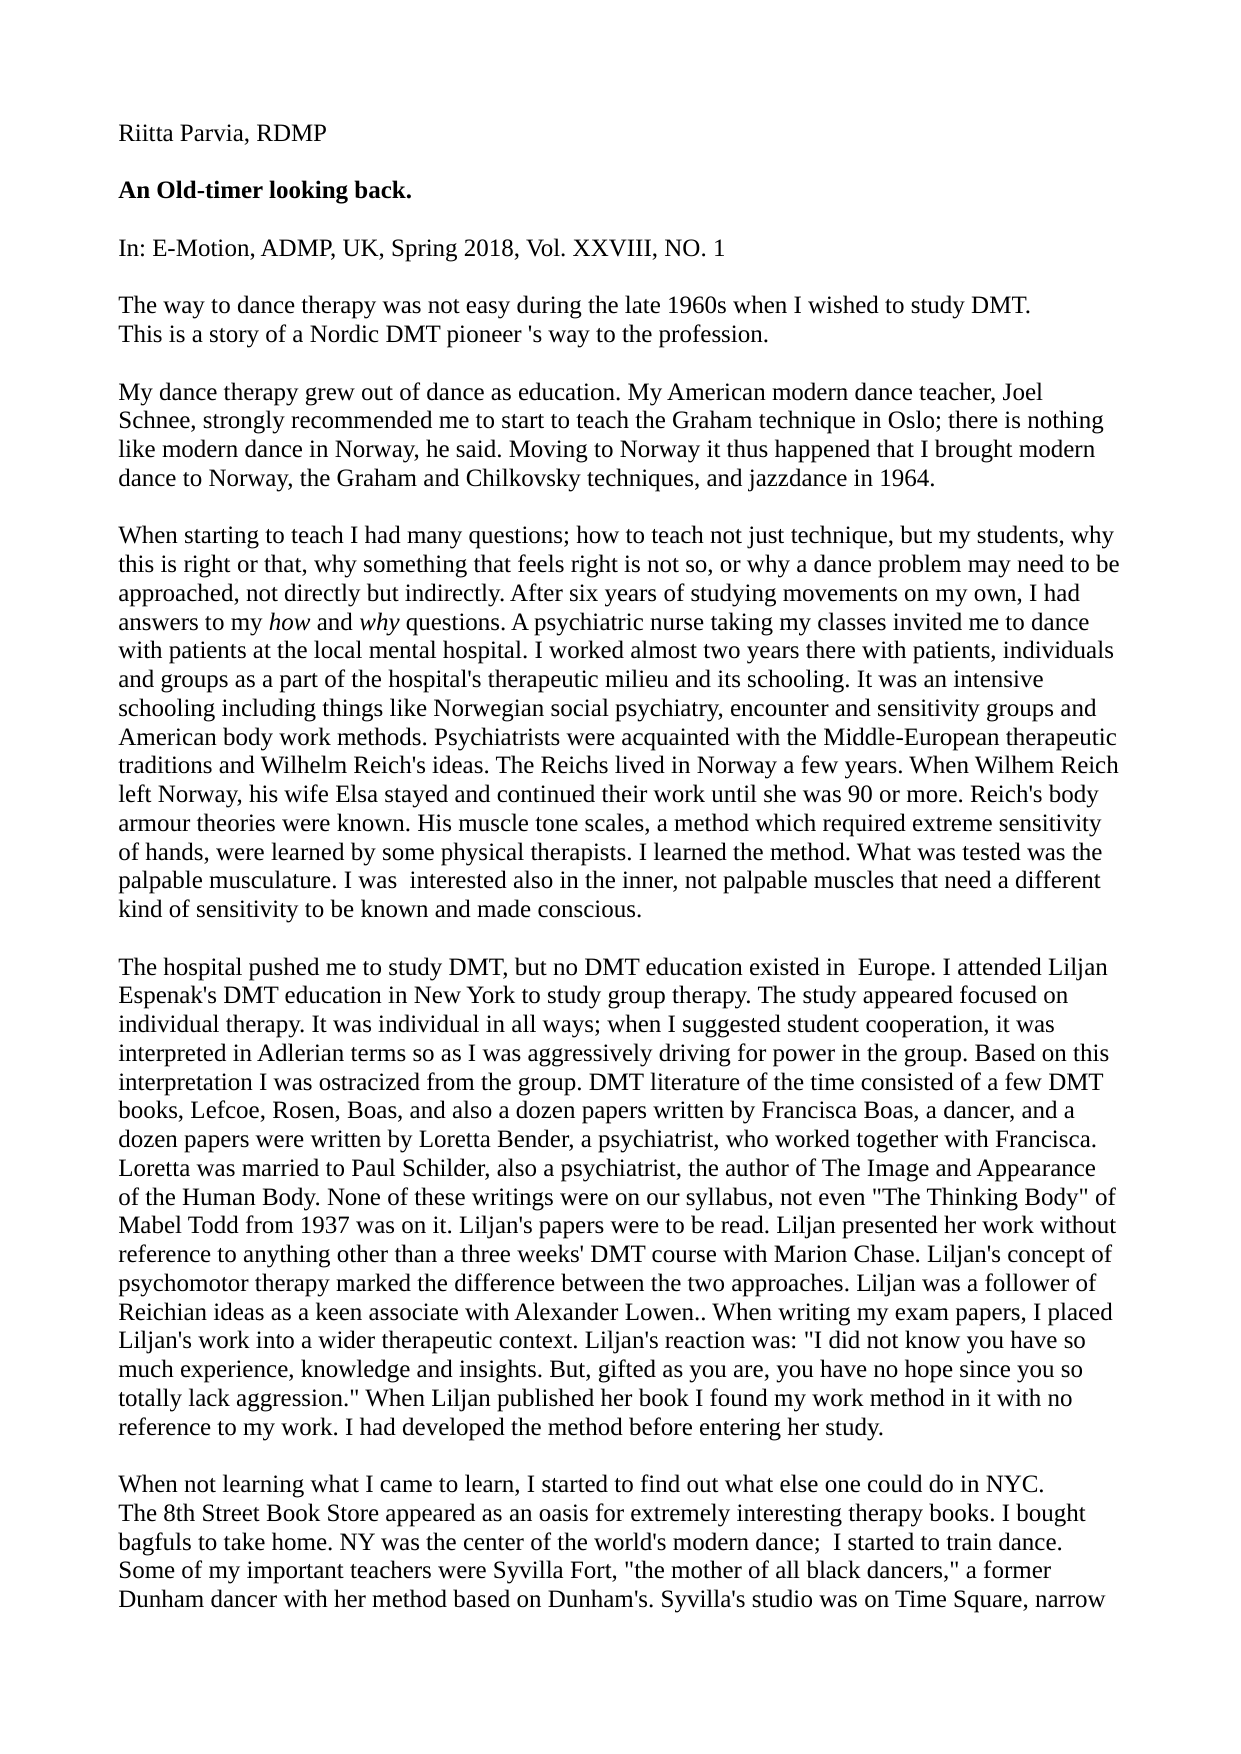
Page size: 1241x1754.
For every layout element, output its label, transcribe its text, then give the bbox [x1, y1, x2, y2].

text In: E-Motion, ADMP, UK, Spring 2018, Vol. XXVIII, NO. 1 [118, 233, 1122, 262]
text An Old-timer looking back. [118, 176, 1122, 204]
text The hospital pushed me to study DMT, but no DMT education existed in Europe. I attended Liljan Espenak's DMT education in New York to study group therapy. The study appeared focused on individual therapy. It was individual in all ways; when I suggested student cooperation, it was interpreted in Adlerian terms so as I was aggressively driving for power in the group. Based on this interpretation I was ostracized from the group. DMT literature of the time consisted of a few DMT books, Lefcoe, Rosen, Boas, and also a dozen papers written by Francisca Boas, a dancer, and a dozen papers were written by Loretta Bender, a psychiatrist, who worked together with Francisca. Loretta was married to Paul Schilder, also a psychiatrist, the author of The Image and Appearance of the Human Body. None of these writings were on our syllabus, not even "The Thinking Body" of Mabel Todd from 1937 was on it. Liljan's papers were to be read. Liljan presented her work without reference to anything other than a three weeks' DMT course with Marion Chase. Liljan's concept of psychomotor therapy marked the difference between the two approaches. Liljan was a follower of Reichian ideas as a keen associate with Alexander Lowen.. When writing my exam papers, I placed Liljan's work into a wider therapeutic context. Liljan's reaction was: "I did not know you have so much experience, knowledge and insights. But, gifted as you are, you have no hope since you so totally lack aggression." When Liljan published her book I found my work method in it with no reference to my work. I had developed the method before entering her study. [118, 952, 1122, 1441]
text When not learning what I came to learn, I started to find out what else one could do in NYC. [118, 1469, 1122, 1498]
text My dance therapy grew out of dance as education. My American modern dance teacher, Joel Schnee, strongly recommended me to start to teach the Graham technique in Oslo; there is nothing like modern dance in Norway, he said. Moving to Norway it thus happened that I brought modern dance to Norway, the Graham and Chilkovsky techniques, and jazzdance in 1964. [118, 377, 1122, 492]
text This is a story of a Nordic DMT pioneer 's way to the profession. [118, 319, 1122, 348]
text The 8th Street Book Store appeared as an oasis for extremely interesting therapy books. I bought bagfuls to take home. NY was the center of the world's modern dance; I started to train dance. Some of my important teachers were Syvilla Fort, "the mother of all black dancers," a former Dunham dancer with her method based on Dunham's. Syvilla's studio was on Time Square, narrow [118, 1498, 1122, 1613]
text The way to dance therapy was not easy during the late 1960s when I wished to study DMT. [118, 291, 1122, 319]
text Riitta Parvia, RDMP [118, 118, 1122, 147]
text When starting to teach I had many questions; how to teach not just technique, but my students, why this is right or that, why something that feels right is not so, or why a dance problem may need to be approached, not directly but indirectly. After six years of studying movements on my own, I had answers to my how and why questions. A psychiatric nurse taking my classes invited me to dance with patients at the local mental hospital. I worked almost two years there with patients, individuals and groups as a part of the hospital's therapeutic milieu and its schooling. It was an intensive schooling including things like Norwegian social psychiatry, encounter and sensitivity groups and American body work methods. Psychiatrists were acquainted with the Middle-European therapeutic traditions and Wilhelm Reich's ideas. The Reichs lived in Norway a few years. When Wilhem Reich left Norway, his wife Elsa stayed and continued their work until she was 90 or more. Reich's body armour theories were known. His muscle tone scales, a method which required extreme sensitivity of hands, were learned by some physical therapists. I learned the method. What was tested was the palpable musculature. I was interested also in the inner, not palpable muscles that need a different kind of sensitivity to be known and made conscious. [118, 521, 1122, 923]
